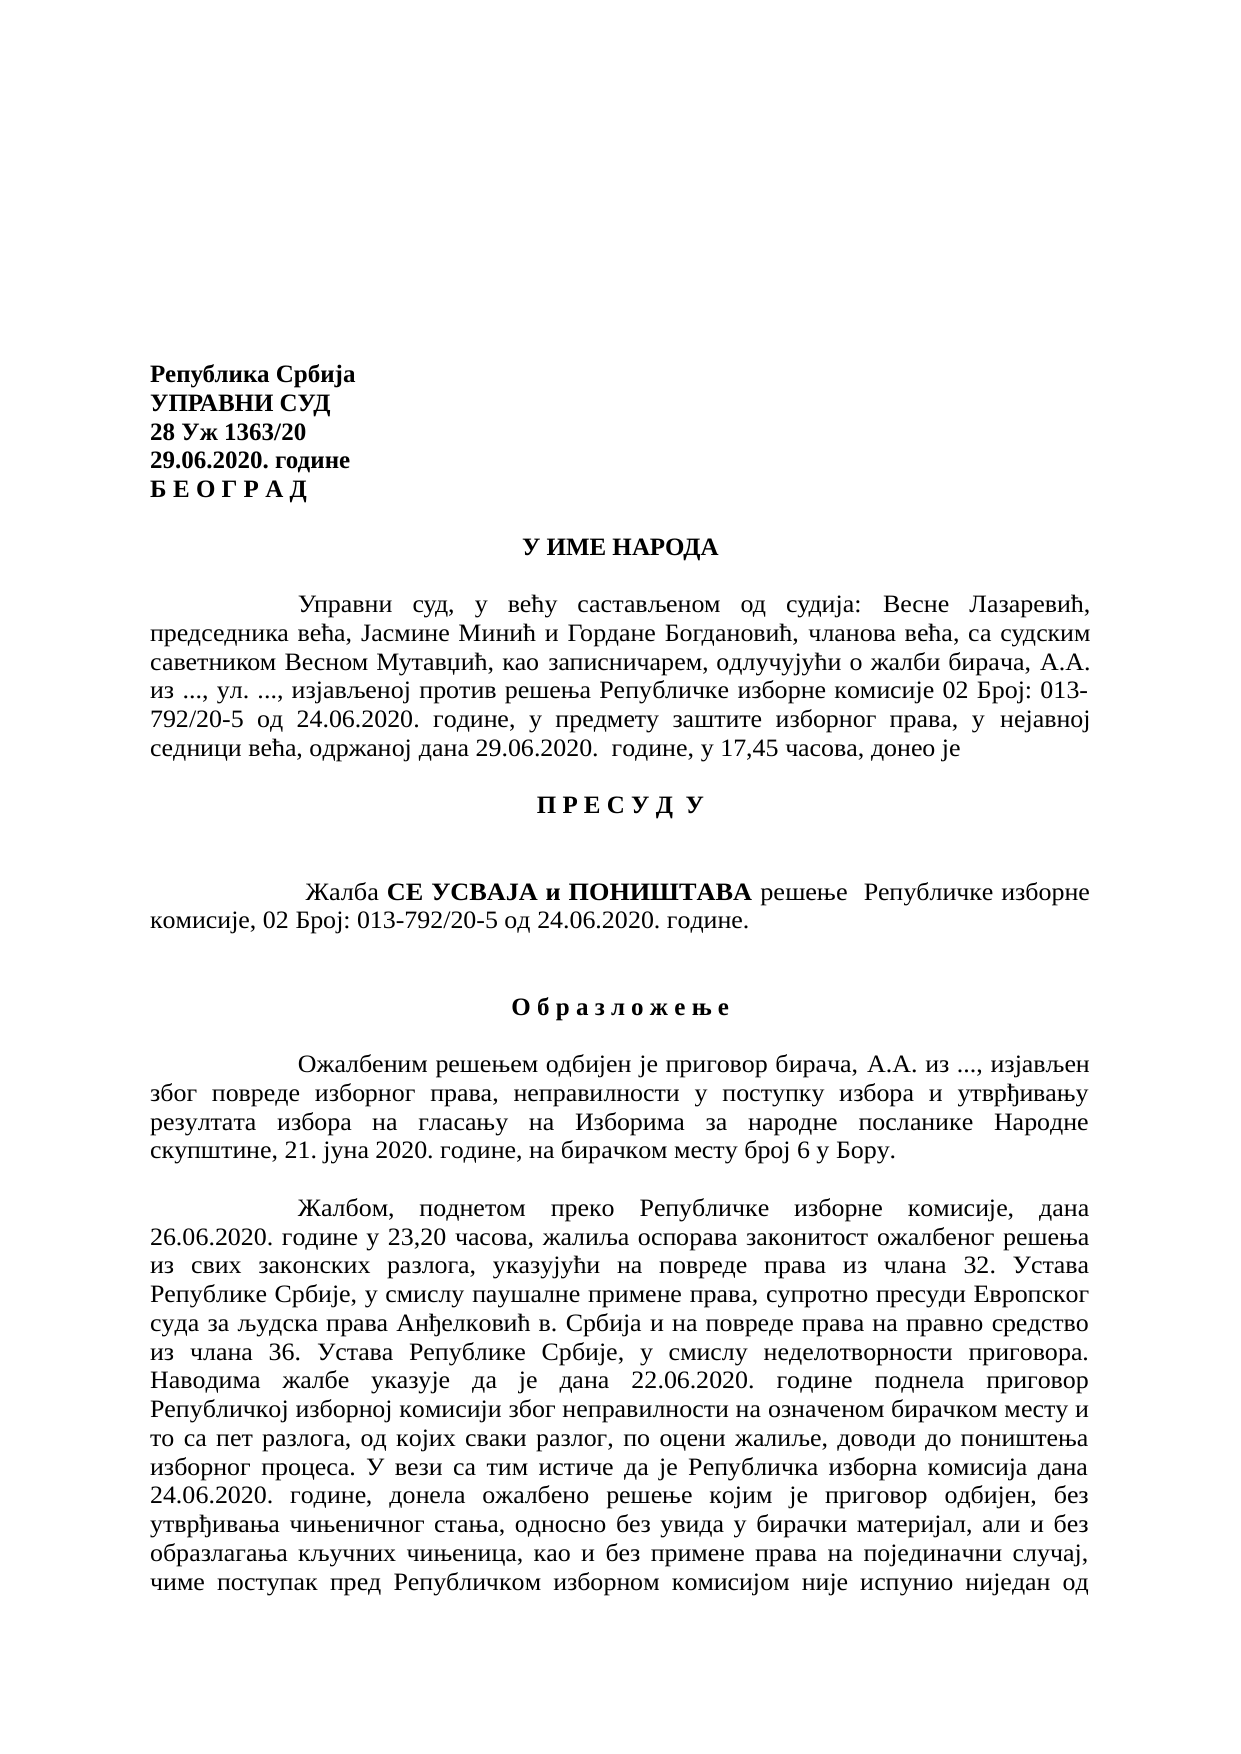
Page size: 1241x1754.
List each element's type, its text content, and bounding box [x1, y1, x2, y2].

text Жалба СЕ УСВАЈА и ПОНИШТАВА решење Републичке изборне комисије, 02 Број: 013-792/20-5 од 24.06.2020. године. [150, 877, 1090, 934]
text Жалбом, поднетом преко Републичке изборне комисије, дана 26.06.2020. године у 23,20 часова, жалиља оспорава законитост ожалбеног решења из свих законских разлога, указујући на повреде права из члана 32. Устава Републике Србије, у смислу паушалне примене права, супротно пресуди Европског суда за људска права Анђелковић в. Србија и на повреде права на правно средство из члана 36. Устава Републике Србије, у смислу неделотворности приговора. Наводима жалбе указује да је дана 22.06.2020. године поднела приговор Републичкој изборној комисији због неправилности на означеном бирачком месту и то са пет разлога, од којих сваки разлог, по оцени жалиље, доводи до поништења изборног процеса. У вези са тим истиче да је Републичка изборна комисија дана 24.06.2020. године, донела ожалбено решење којим је приговор одбијен, без утврђивања чињеничног стања, односно без увида у бирачки материјал, али и без образлагања кључних чињеница, као и без примене права на појединачни случај, чиме поступак пред Републичком изборном комисијом није испунио ниједан од [150, 1193, 1090, 1595]
text УПРАВНИ СУД [150, 388, 1090, 417]
text Република Србија [150, 148, 1090, 388]
text П Р Е С У Д У [150, 790, 1090, 819]
text Ожалбеним решењем одбијен је приговор бирача, А.А. из ..., изјављен због повреде изборног права, неправилности у поступку избора и утврђивању резултата избора на гласању на Изборима за народне посланике Народне скупштине, 21. јуна 2020. године, на бирачком месту број 6 у Бору. [150, 1049, 1090, 1164]
text 28 Уж 1363/20 [150, 417, 1090, 445]
text Управни суд, у већу састављеном од судија: Весне Лазаревић, председника већа, Јасмине Минић и Гордане Богдановић, чланова већа, са судским саветником Весном Мутавџић, као записничарем, одлучујући о жалби бирача, А.А. из ..., ул. ..., изјављеној против решења Републичке изборне комисије 02 Број: 013-792/20-5 од 24.06.2020. године, у предмету заштите изборног права, у нејавној седници већа, одржаној дана 29.06.2020. године, у 17,45 часова, донео је [150, 589, 1090, 762]
text 29.06.2020. године [150, 445, 1090, 474]
text О б р а з л о ж е њ е [150, 992, 1090, 1020]
text Б Е О Г Р А Д [150, 474, 1090, 503]
text У ИМЕ НАРОДА [150, 532, 1090, 560]
